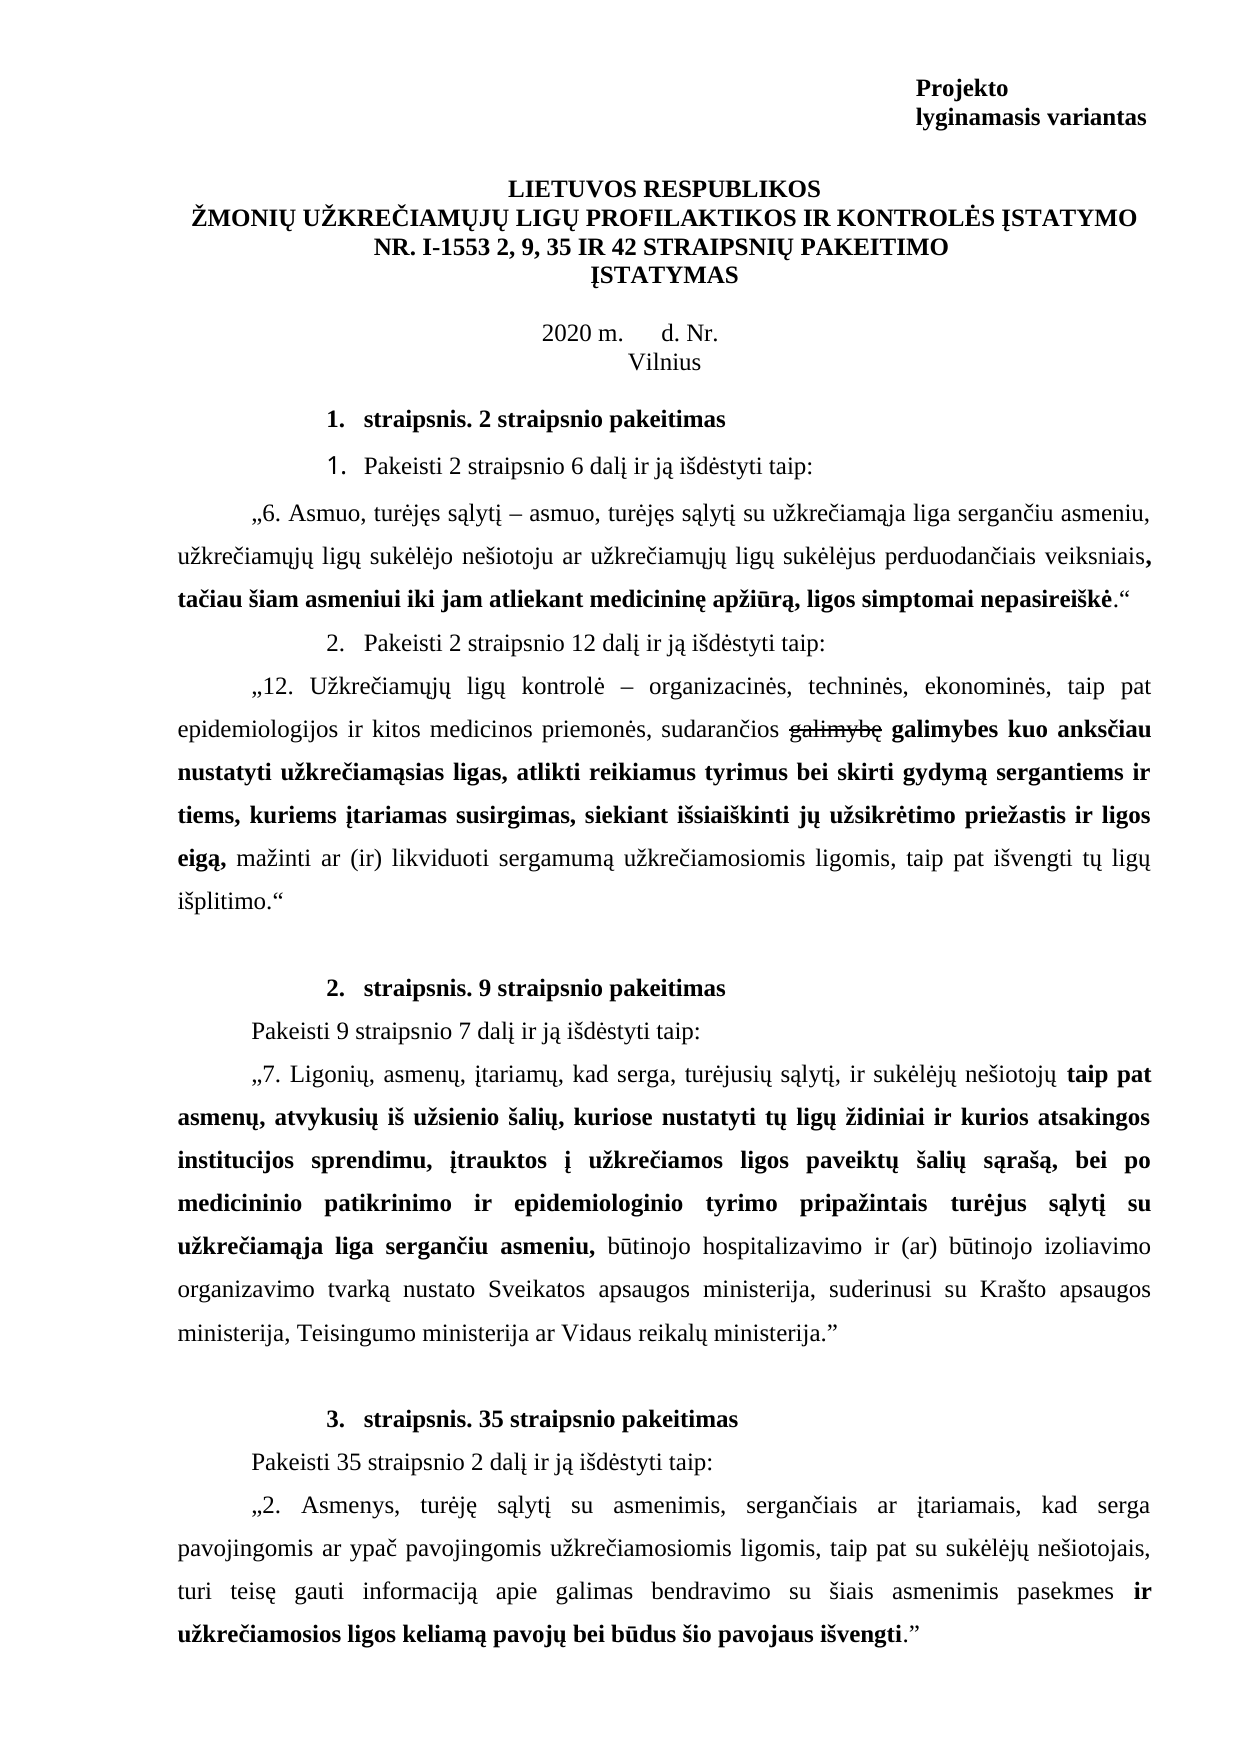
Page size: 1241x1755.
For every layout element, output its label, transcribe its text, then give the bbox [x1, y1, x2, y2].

text Pakeisti 35 straipsnio 2 dalį ir ją išdėstyti taip: [177, 1447, 1152, 1476]
list Pakeisti 2 straipsnio 6 dalį ir ją išdėstyti taip: [326, 447, 1152, 481]
text „2. Asmenys, turėję sąlytį su asmenimis, sergančiais ar įtariamais, kad serga pavojingomis ar ypač pavojingomis užkrečiamosiomis ligomis, taip pat su sukėlėjų nešiotojais, turi teisę gauti informaciją apie galimas bendravimo su šiais asmenimis pasekmes ir užkrečiamosios ligos keliamą pavojų bei būdus šio pavojaus išvengti.” [177, 1490, 1152, 1648]
text Vilnius [177, 347, 1152, 375]
text 2020 m. d. Nr. [177, 318, 1152, 347]
text Lietuvos Respublikos [177, 174, 1152, 203]
list straipsnis. 9 straipsnio pakeitimas [326, 973, 1152, 1001]
text Pakeisti 9 straipsnio 7 dalį ir ją išdėstyti taip: [251, 1016, 1152, 1044]
list straipsnis. 35 straipsnio pakeitimas [326, 1404, 1152, 1433]
text žmonių užkrečiamųjų ligų profilaktikos ir kontrolės ĮSTATYMO NR. I-1553 2, 9, 35 IR 42 STRAIPSNIŲ PAKEITIMO [177, 203, 1152, 260]
text „12. Užkrečiamųjų ligų kontrolė – organizacinės, techninės, ekonominės, taip pat epidemiologijos ir kitos medicinos priemonės, sudarančios galimybę galimybes kuo anksčiau nustatyti užkrečiamąsias ligas, atlikti reikiamus tyrimus bei skirti gydymą sergantiems ir tiems, kuriems įtariamas susirgimas, siekiant išsiaiškinti jų užsikrėtimo priežastis ir ligos eigą, mažinti ar (ir) likviduoti sergamumą užkrečiamosiomis ligomis, taip pat išvengti tų ligų išplitimo.“ [177, 671, 1152, 915]
text Projekto [916, 73, 1152, 102]
text ĮSTATYMAS [177, 260, 1152, 289]
text „7. Ligonių, asmenų, įtariamų, kad serga, turėjusių sąlytį, ir sukėlėjų nešiotojų taip pat asmenų, atvykusių iš užsienio šalių, kuriose nustatyti tų ligų židiniai ir kurios atsakingos institucijos sprendimu, įtrauktos į užkrečiamos ligos paveiktų šalių sąrašą, bei po medicininio patikrinimo ir epidemiologinio tyrimo pripažintais turėjus sąlytį su užkrečiamąja liga sergančiu asmeniu, būtinojo hospitalizavimo ir (ar) būtinojo izoliavimo organizavimo tvarką nustato Sveikatos apsaugos ministerija, suderinusi su Krašto apsaugos ministerija, Teisingumo ministerija ar Vidaus reikalų ministerija.” [177, 1059, 1152, 1346]
text lyginamasis variantas [916, 102, 1152, 131]
list straipsnis. 2 straipsnio pakeitimas [326, 404, 1152, 433]
list Pakeisti 2 straipsnio 12 dalį ir ją išdėstyti taip: [326, 628, 1152, 656]
text „6. Asmuo, turėjęs sąlytį – asmuo, turėjęs sąlytį su užkrečiamąja liga sergančiu asmeniu, užkrečiamųjų ligų sukėlėjo nešiotoju ar užkrečiamųjų ligų sukėlėjus perduodančiais veiksniais, tačiau šiam asmeniui iki jam atliekant medicininę apžiūrą, ligos simptomai nepasireiškė.“ [177, 498, 1152, 613]
